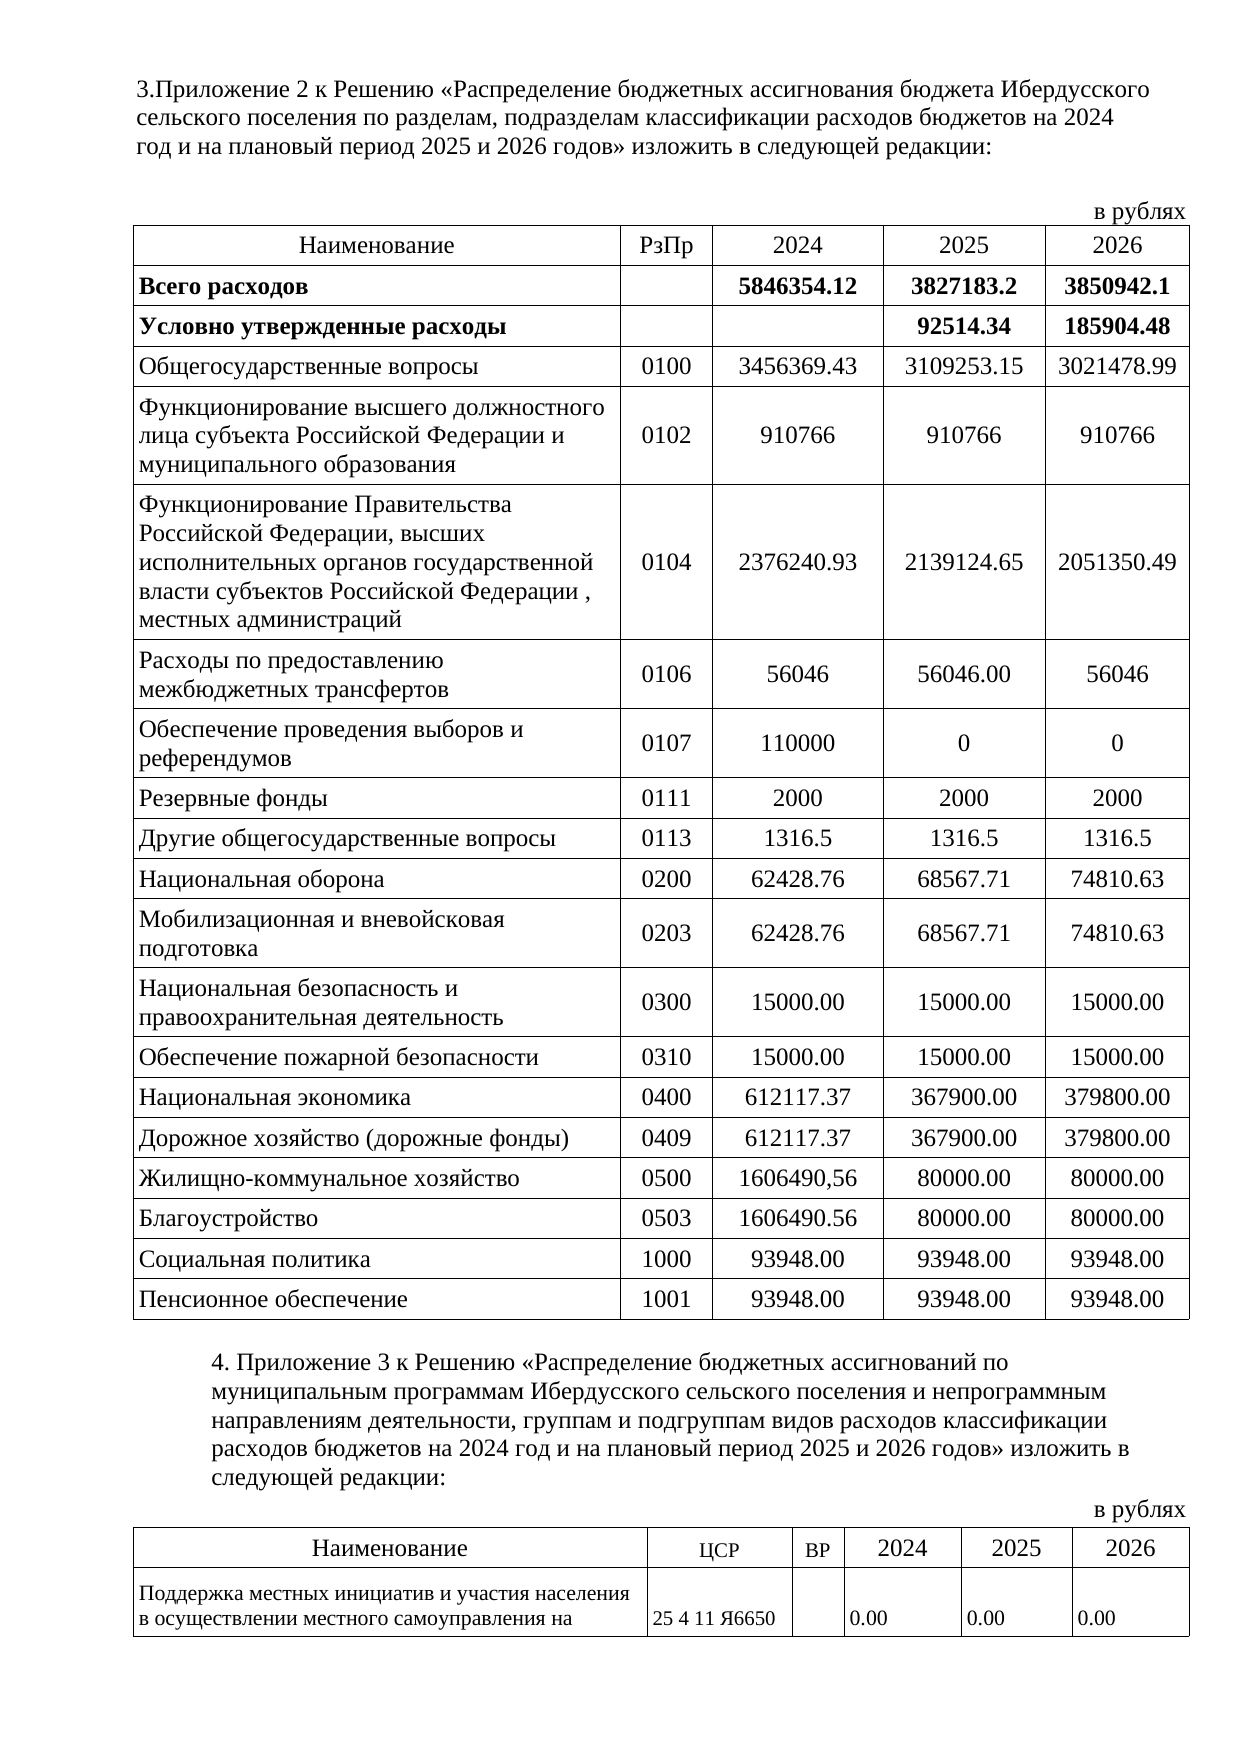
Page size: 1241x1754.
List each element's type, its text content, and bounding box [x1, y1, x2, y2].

table_cell 185904,48 [1046, 306, 1189, 346]
table_cell Дорожное хозяйство (дорожные фонды) [134, 1118, 620, 1157]
table_cell 0400 [621, 1078, 712, 1117]
table_cell 15000,00 [1046, 1037, 1189, 1077]
table_cell Другие общегосударственные вопросы [134, 819, 620, 858]
table_cell 0409 [621, 1118, 712, 1157]
table_cell 3850942,1 [1046, 266, 1189, 305]
table_cell 80000,00 [1046, 1158, 1189, 1197]
table_cell Функционирование высшего должностного лица субъекта Российской Федерации и муниципального образования [134, 387, 620, 484]
table_cell 1001 [621, 1279, 712, 1318]
table_cell 2025 [884, 226, 1045, 265]
table_cell 2139124,65 [884, 485, 1045, 639]
table_cell Благоустройство [134, 1199, 620, 1238]
table_cell 910766 [1046, 387, 1189, 484]
table_cell 3109253,15 [884, 347, 1045, 386]
table_cell 2026 [1046, 226, 1189, 265]
table_cell Национальная безопасность и правоохранительная деятельность [134, 968, 620, 1036]
table_header [844, 1491, 961, 1527]
table_cell [621, 306, 712, 346]
table_cell 379800,00 [1046, 1118, 1189, 1157]
table_cell ЦСР [648, 1528, 792, 1567]
table_cell 15000,00 [713, 968, 883, 1036]
table_header [961, 1491, 1072, 1527]
table_cell 93948,00 [1046, 1239, 1189, 1278]
table_cell 80000,00 [1046, 1199, 1189, 1238]
table_header в рублях [1045, 189, 1189, 225]
table_cell 367900,00 [884, 1078, 1045, 1117]
table_cell 15000,00 [713, 1037, 883, 1077]
table_cell Всего расходов [134, 266, 620, 305]
table_cell 1316,5 [884, 819, 1045, 858]
table_cell 93948,00 [884, 1239, 1045, 1278]
table_cell Наименование [134, 226, 620, 265]
table_cell 0100 [621, 347, 712, 386]
table_cell 1000,00 [845, 1568, 961, 1636]
table_cell 2000 [713, 778, 883, 817]
table_cell 0104 [621, 485, 712, 639]
table_cell РзПр [621, 226, 712, 265]
table_cell Пенсионное обеспечение [134, 1279, 620, 1318]
table_cell Жилищно-коммунальное хозяйство [134, 1158, 620, 1197]
table_cell 74810,63 [1046, 859, 1189, 898]
table_cell 93948,00 [1046, 1279, 1189, 1318]
table_cell 25 4 11 Я6650 [648, 1568, 792, 1636]
table_cell ВР [793, 1528, 844, 1567]
table_cell 62428,76 [713, 859, 883, 898]
table_cell Условно утвержденные расходы [134, 306, 620, 346]
table_cell Социальная политика [134, 1239, 620, 1278]
table_cell 612117,37 [713, 1078, 883, 1117]
table_cell Резервные фонды [134, 778, 620, 817]
table_cell Наименование [134, 1528, 647, 1567]
table_cell 0503 [621, 1199, 712, 1238]
table_cell 93948,00 [713, 1239, 883, 1278]
table_cell 1316,5 [713, 819, 883, 858]
table_cell 2376240,93 [713, 485, 883, 639]
table_cell 93948,00 [713, 1279, 883, 1318]
table_cell 0113 [621, 819, 712, 858]
table_cell 80000,00 [884, 1158, 1045, 1197]
table_cell 0203 [621, 899, 712, 967]
table_cell 910766 [884, 387, 1045, 484]
table_cell 910766 [713, 387, 883, 484]
table_cell 1000,00 [962, 1568, 1072, 1636]
table_cell 15000,00 [884, 968, 1045, 1036]
table_cell Общегосударственные вопросы [134, 347, 620, 386]
table_cell 1000 [621, 1239, 712, 1278]
table_header [792, 1491, 844, 1527]
table_cell 93948,00 [884, 1279, 1045, 1318]
table_cell [621, 266, 712, 305]
table_cell 2051350,49 [1046, 485, 1189, 639]
table_cell Обеспечение проведения выборов и референдумов [134, 709, 620, 777]
table_cell 15000,00 [884, 1037, 1045, 1077]
table_header [133, 189, 620, 225]
table_cell 68567,71 [884, 899, 1045, 967]
table_cell Мобилизационная и вневойсковая подготовка [134, 899, 620, 967]
table_cell 74810,63 [1046, 899, 1189, 967]
table_cell 0300 [621, 968, 712, 1036]
table_cell 92514,34 [884, 306, 1045, 346]
table_cell 0111 [621, 778, 712, 817]
table_cell 56046 [1046, 640, 1189, 708]
table_cell 0200 [621, 859, 712, 898]
table_header [133, 1491, 647, 1527]
table_cell 1000,00 [1073, 1568, 1189, 1636]
table_cell [793, 1568, 844, 1636]
table_header [647, 1491, 792, 1527]
table_cell Расходы по предоставлению межбюджетных трансфертов [134, 640, 620, 708]
table_cell 367900,00 [884, 1118, 1045, 1157]
table_cell Функционирование Правительства Российской Федерации, высших исполнительных органов государственной власти субъектов Российской Федерации , местных администраций [134, 485, 620, 639]
table_cell 0106 [621, 640, 712, 708]
table_cell Поддержка местных инициатив и участия населения в осуществлении местного самоуправления на [134, 1568, 647, 1636]
table_cell 0107 [621, 709, 712, 777]
table_cell 3456369,43 [713, 347, 883, 386]
table_cell 2024 [713, 226, 883, 265]
table_cell 379800,00 [1046, 1078, 1189, 1117]
table_cell 3021478,99 [1046, 347, 1189, 386]
table_cell Национальная экономика [134, 1078, 620, 1117]
table_cell 2024 [845, 1528, 961, 1567]
list 4. Приложение 3 к Решению «Распределение бюджетных ассигнований по муниципальным программам Ибердусского сельского поселения и непрограммным направлениям деятельности, группам и подгруппам видов расходов классификации расходов бюджетов на 2024 год и на плановый период 2025 и 2026 годов» изложить в следующей редакции: [173, 1347, 1152, 1491]
table_cell 0 [884, 709, 1045, 777]
table_cell 2025 [962, 1528, 1072, 1567]
table_cell 15000,00 [1046, 968, 1189, 1036]
table_cell 0500 [621, 1158, 712, 1197]
text 3.Приложение 2 к Решению «Распределение бюджетных ассигнования бюджета Ибердусского сельского поселения по разделам, подразделам классификации расходов бюджетов на 2024 год и на плановый период 2025 и 2026 годов» изложить в следующей редакции: [136, 74, 1152, 160]
table_cell Национальная оборона [134, 859, 620, 898]
table_cell 68567,71 [884, 859, 1045, 898]
table_cell 5846354,12 [713, 266, 883, 305]
table_cell 2000 [1046, 778, 1189, 817]
table_cell 0 [1046, 709, 1189, 777]
table_cell Обеспечение пожарной безопасности [134, 1037, 620, 1077]
table_cell 56046,00 [884, 640, 1045, 708]
table_cell 1316,5 [1046, 819, 1189, 858]
table_header [883, 189, 1045, 225]
table_cell 0102 [621, 387, 712, 484]
table_header [620, 189, 712, 225]
table_header [713, 189, 883, 225]
table_cell 1606490,56 [713, 1199, 883, 1238]
table_cell 62428,76 [713, 899, 883, 967]
table_header в рублях [1072, 1491, 1189, 1527]
table_cell 56046 [713, 640, 883, 708]
table_cell 2026 [1073, 1528, 1189, 1567]
table_cell 612117,37 [713, 1118, 883, 1157]
table_cell 80000,00 [884, 1199, 1045, 1238]
table_cell 0310 [621, 1037, 712, 1077]
table_cell 110000 [713, 709, 883, 777]
table_cell [713, 306, 883, 346]
table_cell 3827183,2 [884, 266, 1045, 305]
table_cell 2000 [884, 778, 1045, 817]
table_cell 1606490,56 [713, 1158, 883, 1197]
